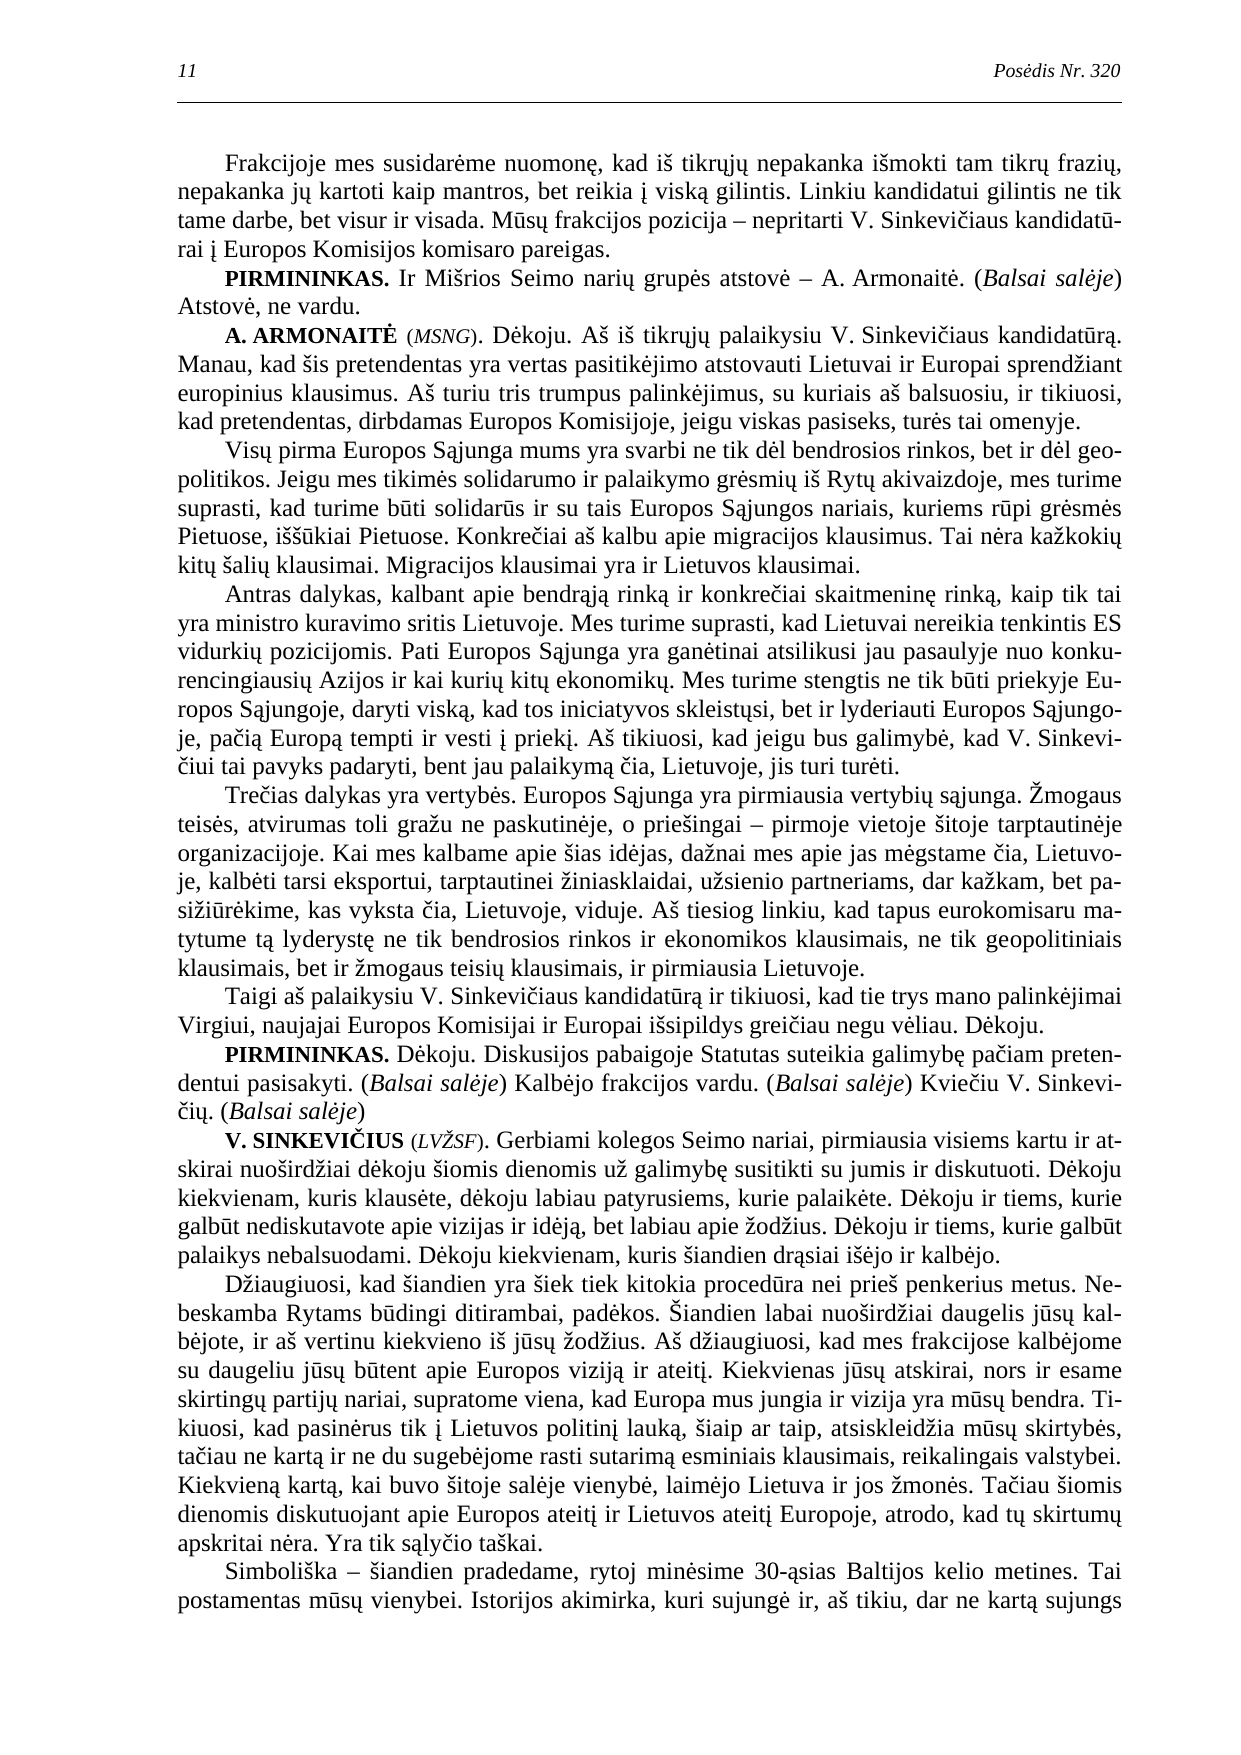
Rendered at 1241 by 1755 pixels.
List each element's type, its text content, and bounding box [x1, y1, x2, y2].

text V. SINKEVIČIUS (LVŽSF). Ger­bia­mi ko­le­gos Sei­mo na­riai, pir­miau­sia vi­siems kar­tu ir at­ski­rai nuo­šir­džiai dė­ko­ju šio­mis die­no­mis už ga­li­my­bę su­si­tik­ti su ju­mis ir dis­ku­tuo­ti. Dė­ko­ju kiek­vie­nam, ku­ris klau­sė­te, dė­ko­ju la­biau pa­ty­ru­siems, ku­rie pa­lai­kė­te. Dė­ko­ju ir tiems, ku­rie gal­būt ne­dis­ku­ta­vo­te apie vi­zi­jas ir idė­ją, bet la­biau apie žo­džius. Dė­ko­ju ir tiems, ku­rie gal­būt pa­lai­kys ne­bal­suo­da­mi. Dė­ko­ju kiek­vie­nam, ku­ris šian­dien drą­siai iš­ėjo ir kal­bė­jo. [177, 1125, 1122, 1269]
text Džiau­giuo­si, kad šian­dien yra šiek tiek ki­to­kia pro­ce­dū­ra nei prieš pen­ke­rius me­tus. Ne­be­skam­ba Ry­tams bū­din­gi di­ti­ram­bai, pa­dė­kos. Šian­dien la­bai nuo­šir­džiai dau­ge­lis jū­sų kal­bė­jo­te, ir aš ver­ti­nu kiek­vie­no iš jū­sų žo­džius. Aš džiau­giuo­si, kad mes frak­ci­jo­se kal­bė­jo­me su dau­ge­liu jū­sų bū­tent apie Eu­ro­pos vi­zi­ją ir at­ei­tį. Kiek­vie­nas jū­sų at­ski­rai, nors ir esa­me skir­tin­gų par­ti­jų na­riai, su­pra­to­me vie­na, kad Eu­ro­pa mus jun­gia ir vi­zi­ja yra mū­sų ben­dra. Ti­kiuo­si, kad pa­si­nė­rus tik į Lie­tu­vos po­li­ti­nį lau­ką, šiaip ar taip, at­si­sklei­džia mū­sų skir­ty­bės, ta­čiau ne kar­tą ir ne du su­ge­bė­jo­me ras­ti su­ta­ri­mą es­mi­niais klau­si­mais, rei­ka­lin­gais vals­ty­bei. Kiek­vie­ną kar­tą, kai bu­vo ši­to­je sa­lė­je vie­ny­bė, lai­mė­jo Lie­tu­va ir jos žmo­nės. Ta­čiau šio­mis die­no­mis dis­ku­tuo­jant apie Eu­ro­pos at­ei­tį ir Lie­tu­vos at­ei­tį Eu­ro­po­je, at­ro­do, kad tų skir­tu­mų ap­skri­tai nė­ra. Yra tik są­ly­čio taš­kai. [177, 1269, 1122, 1556]
text Sim­bo­liš­ka – šian­dien pra­de­da­me, ry­toj mi­nė­si­me 30-ąsias Bal­ti­jos ke­lio me­ti­nes. Tai pos­ta­mentas mū­sų vie­ny­bei. Is­to­ri­jos aki­mir­ka, ku­ri su­jun­gė ir, aš ti­kiu, dar ne kar­tą su­jungs [177, 1556, 1122, 1614]
text PIRMININKAS. Ir Miš­rios Sei­mo na­rių gru­pės at­sto­vė – A. Ar­mo­nai­tė. (Bal­sai sa­lė­je) At­sto­vė, ne var­du. [177, 263, 1122, 320]
text Ant­ras da­ly­kas, kal­bant apie ben­drą­ją rin­ką ir kon­kre­čiai skait­me­ni­nę rin­ką, kaip tik tai yra mi­nist­ro ku­ra­vi­mo sri­tis Lie­tu­vo­je. Mes tu­ri­me su­pras­ti, kad Lie­tu­vai ne­rei­kia ten­kin­tis ES vi­dur­kių po­zi­ci­jo­mis. Pa­ti Eu­ro­pos Są­jun­ga yra ga­nė­ti­nai at­si­li­ku­si jau pa­sau­ly­je nuo kon­ku­ren­cin­giau­sių Azi­jos ir kai ku­rių ki­tų eko­no­mi­kų. Mes tu­ri­me steng­tis ne tik bū­ti prie­ky­je Eu­ro­pos Są­jun­go­je, da­ry­ti vis­ką, kad tos ini­cia­ty­vos skleis­tų­si, bet ir ly­de­riau­ti Eu­ro­pos Są­jun­go­je, pa­čią Eu­ro­pą temp­ti ir ves­ti į prie­kį. Aš ti­kiuo­si, kad jei­gu bus ga­li­my­bė, kad V. Sin­ke­vi­čiui tai pa­vyks pa­da­ry­ti, bent jau pa­lai­ky­mą čia, Lie­tu­vo­je, jis tu­ri tu­rė­ti. [177, 579, 1122, 780]
text Tai­gi aš pa­lai­ky­siu V. Sin­ke­vi­čiaus kan­di­da­tū­rą ir ti­kiuo­si, kad tie trys ma­no pa­lin­kė­ji­mai Vir­giui, nau­ja­jai Eu­ro­pos Ko­mi­si­jai ir Eu­ro­pai iš­si­pil­dys grei­čiau ne­gu vė­liau. Dė­ko­ju. [177, 981, 1122, 1039]
text Tre­čias da­ly­kas yra ver­ty­bės. Eu­ro­pos Są­jun­ga yra pir­miau­sia ver­ty­bių są­jun­ga. Žmo­gaus tei­sės, at­vi­ru­mas to­li gra­žu ne pas­ku­ti­nė­je, o prie­šin­gai – pir­mo­je vie­to­je ši­to­je tarp­tau­ti­nė­je or­ga­ni­za­ci­jo­je. Kai mes kal­ba­me apie šias idė­jas, daž­nai mes apie jas mėgs­ta­me čia, Lie­tu­vo­je, kal­bė­ti tar­si eks­por­tui, tarp­tau­ti­nei ži­niask­lai­dai, už­sie­nio part­ne­riams, dar kaž­kam, bet pa­si­žiū­rė­ki­me, kas vyks­ta čia, Lie­tu­vo­je, vi­du­je. Aš tie­siog lin­kiu, kad ta­pus eu­ro­ko­mi­sa­ru ma­tytu­me tą ly­de­rys­tę ne tik ben­dro­sios rin­kos ir eko­no­mi­kos klau­si­mais, ne tik ge­o­po­li­ti­niais klau­si­mais, bet ir žmo­gaus tei­sių klau­si­mais, ir pir­miau­sia Lie­tu­vo­je. [177, 780, 1122, 981]
text Vi­sų pir­ma Eu­ro­pos Są­jun­ga mums yra svar­bi ne tik dėl ben­dro­sios rin­kos, bet ir dėl ge­o­po­li­ti­kos. Jei­gu mes ti­ki­mės so­li­da­ru­mo ir pa­lai­ky­mo grės­mių iš Ry­tų aki­vaiz­do­je, mes tu­ri­me su­pras­ti, kad tu­ri­me bū­ti so­li­da­rūs ir su tais Eu­ro­pos Są­jun­gos na­riais, ku­riems rū­pi grės­mės Pie­tuo­se, iš­šū­kiai Pie­tuo­se. Kon­kre­čiai aš kal­bu apie mig­ra­ci­jos klau­si­mus. Tai nė­ra kaž­ko­kių ki­tų ša­lių klau­si­mai. Mig­ra­ci­jos klau­si­mai yra ir Lie­tu­vos klau­si­mai. [177, 435, 1122, 579]
text PIRMININKAS. Dė­ko­ju. Dis­ku­si­jos pa­bai­go­je Sta­tu­tas su­tei­kia ga­li­my­bę pa­čiam pre­ten­den­tui pa­si­sa­ky­ti. (Bal­sai sa­lė­je) Kal­bė­jo frak­ci­jos var­du. (Bal­sai sa­lė­je) Kvie­čiu V. Sin­ke­vi­čių. (Bal­sai sa­lė­je) [177, 1039, 1122, 1125]
text A. ARMONAITĖ (MSNG). Dė­ko­ju. Aš iš tik­rų­jų pa­lai­ky­siu V. Sin­ke­vi­čiaus kan­di­da­tū­rą. Ma­nau, kad šis pre­ten­den­tas yra ver­tas pa­si­ti­kė­ji­mo at­sto­vau­ti Lie­tu­vai ir Eu­ro­pai spren­džiant eu­ro­pi­nius klau­si­mus. Aš tu­riu tris trum­pus pa­lin­kė­ji­mus, su ku­riais aš bal­suo­siu, ir ti­kiuo­si, kad pre­ten­den­tas, dirb­da­mas Eu­ro­pos Ko­mi­si­jo­je, jei­gu vis­kas pa­si­seks, tu­rės tai ome­ny­je. [177, 320, 1122, 435]
text Frak­ci­jo­je mes su­si­da­rė­me nuo­mo­nę, kad iš tik­rų­jų ne­pa­kan­ka iš­mok­ti tam tik­rų fra­zių, ne­pa­kan­ka jų kar­to­ti kaip man­tros, bet rei­kia į vis­ką gi­lin­tis. Lin­kiu kan­di­da­tui gi­lin­tis ne tik ta­me dar­be, bet vi­sur ir vi­sa­da. Mū­sų frak­ci­jos po­zi­ci­ja – ne­pri­tar­ti V. Sin­ke­vi­čiaus kan­di­da­tū­rai į Eu­ro­pos Ko­mi­si­jos ko­mi­sa­ro pa­rei­gas. [177, 148, 1122, 263]
